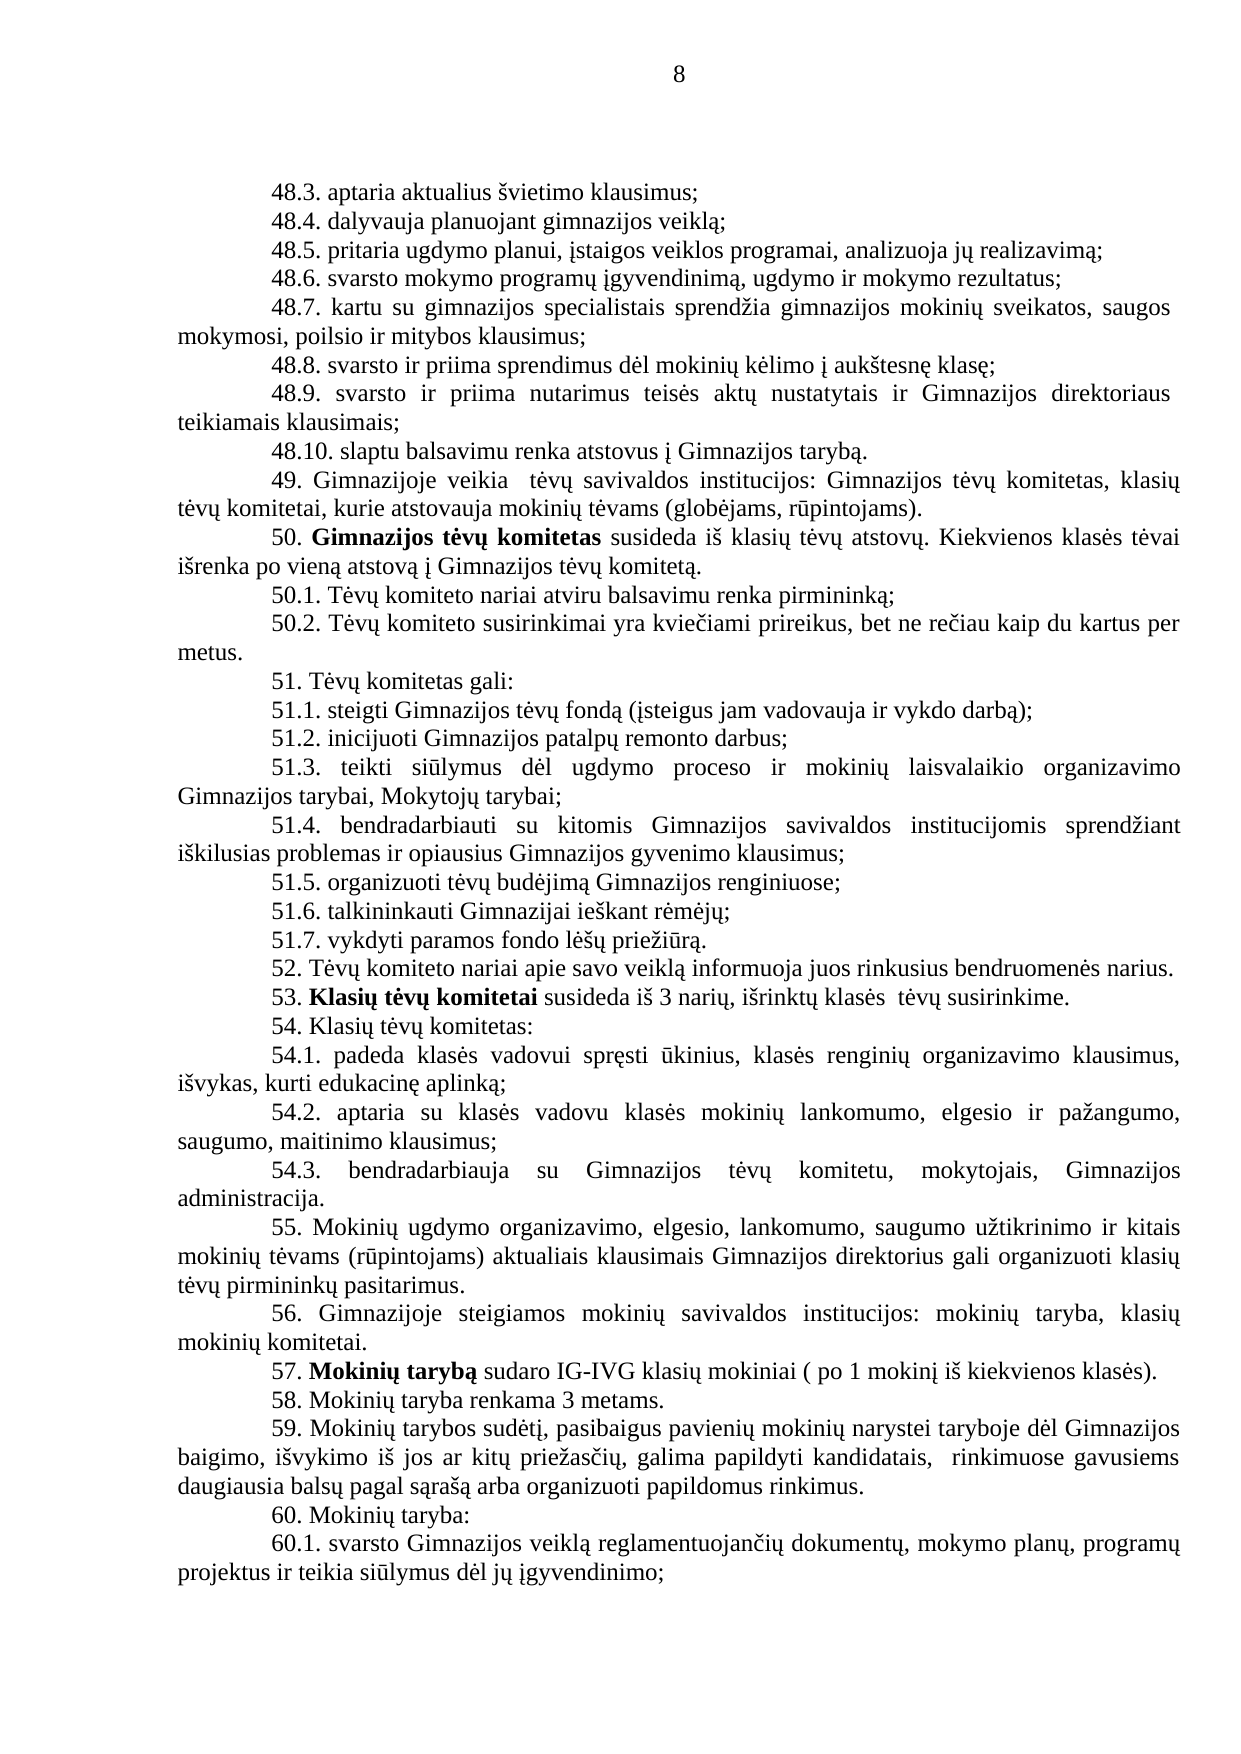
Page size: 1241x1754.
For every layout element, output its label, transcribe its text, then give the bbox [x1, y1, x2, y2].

text 51.1. steigti Gimnazijos tėvų fondą (įsteigus jam vadovauja ir vykdo darbą); [271, 695, 1181, 723]
text 48.3. aptaria aktualius švietimo klausimus; [177, 177, 1172, 206]
text 48.6. svarsto mokymo programų įgyvendinimą, ugdymo ir mokymo rezultatus; [177, 263, 1172, 292]
text 51.3. teikti siūlymus dėl ugdymo proceso ir mokinių laisvalaikio organizavimo Gimnazijos tarybai, Mokytojų tarybai; [177, 752, 1181, 810]
text 56. Gimnazijoje steigiamos mokinių savivaldos institucijos: mokinių taryba, klasių mokinių komitetai. [177, 1298, 1181, 1356]
text 60.1. svarsto Gimnazijos veiklą reglamentuojančių dokumentų, mokymo planų, programų projektus ir teikia siūlymus dėl jų įgyvendinimo; [177, 1528, 1181, 1586]
text 52. Tėvų komiteto nariai apie savo veiklą informuoja juos rinkusius bendruomenės narius. [177, 953, 1181, 982]
text 51.4. bendradarbiauti su kitomis Gimnazijos savivaldos institucijomis sprendžiant iškilusias problemas ir opiausius Gimnazijos gyvenimo klausimus; [177, 810, 1181, 867]
text 48.4. dalyvauja planuojant gimnazijos veiklą; [177, 206, 1172, 235]
text 54.2. aptaria su klasės vadovu klasės mokinių lankomumo, elgesio ir pažangumo, saugumo, maitinimo klausimus; [177, 1097, 1181, 1155]
text 53. Klasių tėvų komitetai susideda iš 3 narių, išrinktų klasės tėvų susirinkime. [177, 982, 1181, 1011]
text 51.7. vykdyti paramos fondo lėšų priežiūrą. [177, 925, 1181, 953]
text 51. Tėvų komitetas gali: [177, 666, 1181, 695]
text 59. Mokinių tarybos sudėtį, pasibaigus pavienių mokinių narystei taryboje dėl Gimnazijos baigimo, išvykimo iš jos ar kitų priežasčių, galima papildyti kandidatais, rinkimuose gavusiems daugiausia balsų pagal sąrašą arba organizuoti papildomus rinkimus. [177, 1413, 1181, 1500]
text 50.2. Tėvų komiteto susirinkimai yra kviečiami prireikus, bet ne rečiau kaip du kartus per metus. [177, 608, 1181, 666]
text 51.2. inicijuoti Gimnazijos patalpų remonto darbus; [177, 723, 1181, 752]
text 51.5. organizuoti tėvų budėjimą Gimnazijos renginiuose; [177, 867, 1181, 896]
text 49. Gimnazijoje veikia tėvų savivaldos institucijos: Gimnazijos tėvų komitetas, klasių tėvų komitetai, kurie atstovauja mokinių tėvams (globėjams, rūpintojams). [177, 465, 1181, 522]
text 48.10. slaptu balsavimu renka atstovus į Gimnazijos tarybą. [177, 436, 1172, 465]
text 48.5. pritaria ugdymo planui, įstaigos veiklos programai, analizuoja jų realizavimą; [177, 235, 1172, 263]
text 57. Mokinių tarybą sudaro IG-IVG klasių mokiniai ( po 1 mokinį iš kiekvienos klasės). [177, 1356, 1181, 1385]
text 50.1. Tėvų komiteto nariai atviru balsavimu renka pirmininką; [177, 580, 1181, 608]
text 58. Mokinių taryba renkama 3 metams. [177, 1385, 1181, 1413]
text 48.8. svarsto ir priima sprendimus dėl mokinių kėlimo į aukštesnę klasę; [177, 350, 1172, 378]
text 48.9. svarsto ir priima nutarimus teisės aktų nustatytais ir Gimnazijos direktoriaus teikiamais klausimais; [177, 378, 1172, 436]
text 50. Gimnazijos tėvų komitetas susideda iš klasių tėvų atstovų. Kiekvienos klasės tėvai išrenka po vieną atstovą į Gimnazijos tėvų komitetą. [177, 522, 1181, 580]
text 54.1. padeda klasės vadovui spręsti ūkinius, klasės renginių organizavimo klausimus, išvykas, kurti edukacinę aplinką; [177, 1040, 1181, 1097]
text 54.3. bendradarbiauja su Gimnazijos tėvų komitetu, mokytojais, Gimnazijos administracija. [177, 1155, 1181, 1212]
text 48.7. kartu su gimnazijos specialistais sprendžia gimnazijos mokinių sveikatos, saugos mokymosi, poilsio ir mitybos klausimus; [177, 292, 1172, 350]
text 55. Mokinių ugdymo organizavimo, elgesio, lankomumo, saugumo užtikrinimo ir kitais mokinių tėvams (rūpintojams) aktualiais klausimais Gimnazijos direktorius gali organizuoti klasių tėvų pirmininkų pasitarimus. [177, 1212, 1181, 1298]
text 51.6. talkininkauti Gimnazijai ieškant rėmėjų; [177, 896, 1181, 925]
text 54. Klasių tėvų komitetas: [177, 1011, 1181, 1040]
text 60. Mokinių taryba: [177, 1500, 1181, 1528]
